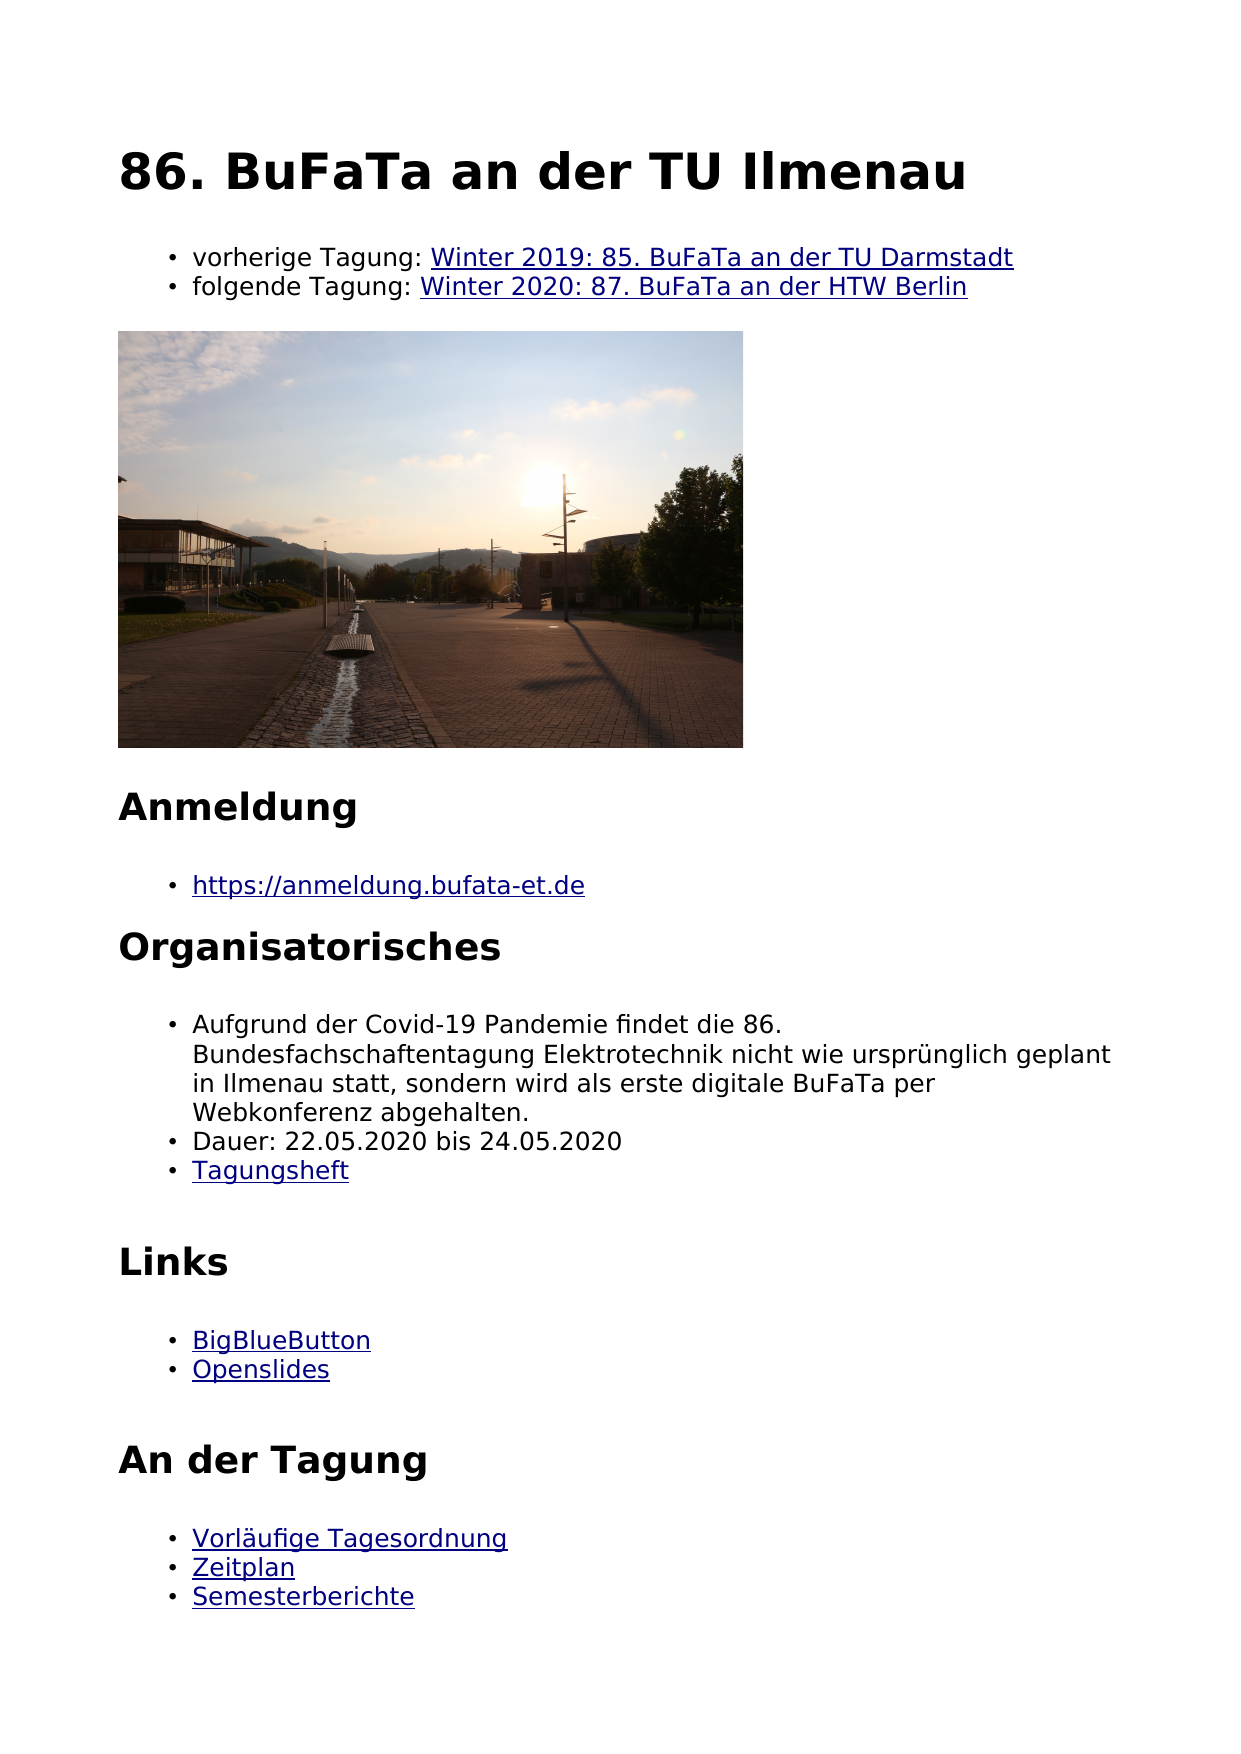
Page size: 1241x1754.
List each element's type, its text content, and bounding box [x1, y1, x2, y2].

list Dauer: 22.05.2020 bis 24.05.2020 [177, 1127, 1122, 1157]
list Aufgrund der Covid-19 Pandemie findet die 86. Bundesfachschaftentagung Elektrotechnik nicht wie ursprünglich geplant in Ilmenau statt, sondern wird als erste digitale BuFaTa per Webkonferenz abgehalten. [177, 1011, 1122, 1127]
list https://anmeldung.bufata-et.de [177, 871, 1122, 900]
list Openslides [177, 1355, 1122, 1384]
subtitle Anmeldung [118, 785, 1122, 829]
list folgende Tagung: Winter 2020: 87. BuFaTa an der HTW Berlin [177, 272, 1122, 302]
picture [118, 331, 744, 748]
list Semesterberichte [177, 1583, 1122, 1612]
subtitle Organisatorisches [118, 925, 1122, 969]
list Tagungsheft [177, 1157, 1122, 1186]
subtitle An der Tagung [118, 1439, 1122, 1482]
list Zeitplan [177, 1553, 1122, 1583]
list Vorläufige Tagesordnung [177, 1524, 1122, 1553]
list BigBlueButton [177, 1326, 1122, 1355]
subtitle 86. BuFaTa an der TU Ilmenau [118, 143, 1122, 201]
subtitle Links [118, 1240, 1122, 1284]
list vorherige Tagung: Winter 2019: 85. BuFaTa an der TU Darmstadt [177, 243, 1122, 272]
